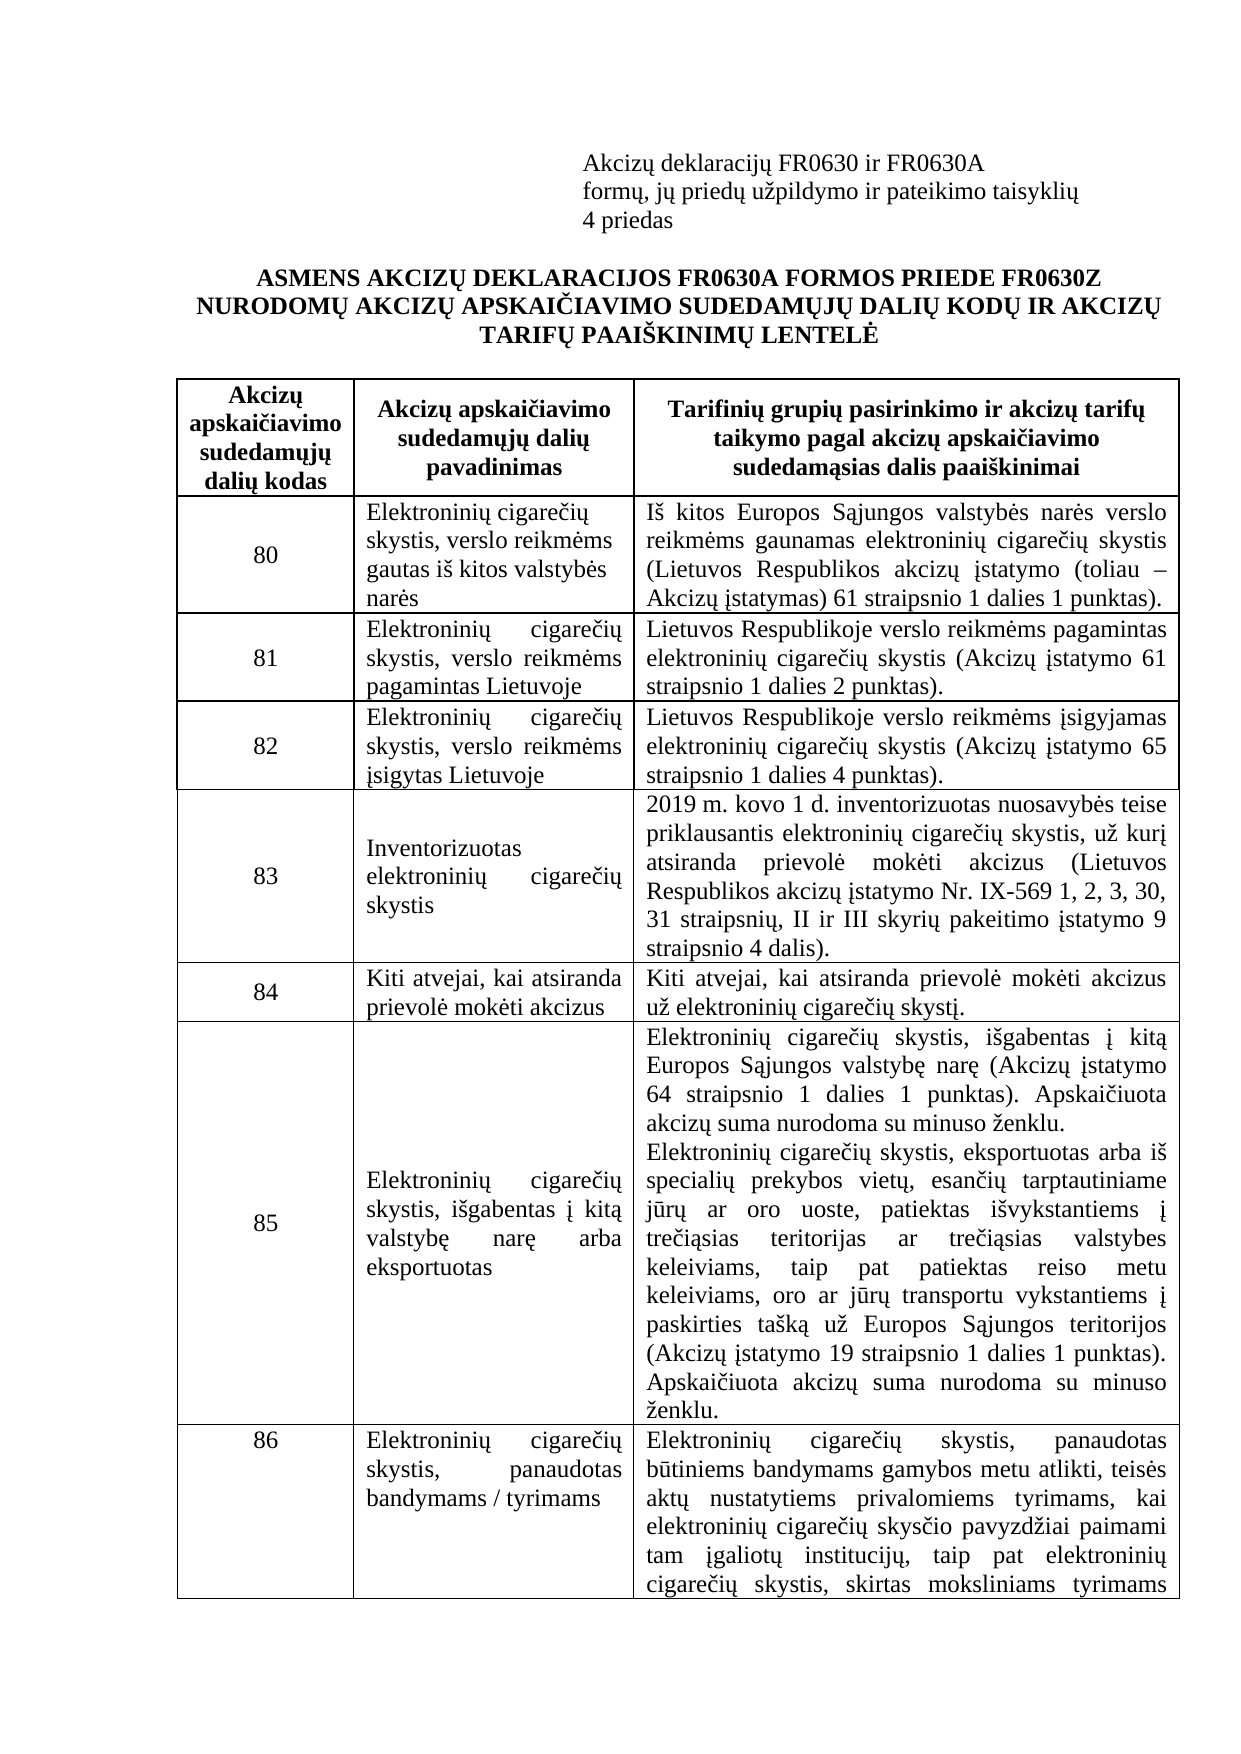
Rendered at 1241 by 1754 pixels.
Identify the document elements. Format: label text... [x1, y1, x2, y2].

table_header Tarifinių grupių pasirinkimo ir akcizų tarifų taikymo pagal akcizų apskaičiavimo sudedamąsias dalis paaiškinimai [635, 380, 1178, 495]
table_cell Kiti atvejai, kai atsiranda prievolė mokėti akcizus už elektroninių cigarečių skystį. [634, 963, 1179, 1021]
text formų, jų priedų užpildymo ir pateikimo taisyklių [582, 176, 1181, 205]
table_header Akcizų apskaičiavimo sudedamųjų dalių pavadinimas [355, 380, 633, 495]
table_cell Lietuvos Respublikoje verslo reikmėms pagamintas elektroninių cigarečių skystis (Akcizų įstatymo 61 straipsnio 1 dalies 2 punktas). [635, 614, 1178, 700]
table_cell 2019 m. kovo 1 d. inventorizuotas nuosavybės teise priklausantis elektroninių cigarečių skystis, už kurį atsiranda prievolė mokėti akcizus (Lietuvos Respublikos akcizų įstatymo Nr. IX-569 1, 2, 3, 30, 31 straipsnių, II ir III skyrių pakeitimo įstatymo 9 straipsnio 4 dalis). [634, 790, 1179, 962]
table_cell Elektroninių cigarečių skystis, verslo reikmėms įsigytas Lietuvoje [355, 702, 633, 788]
table_cell 84 [178, 963, 353, 1021]
table_cell 81 [178, 614, 353, 700]
table_cell Elektroninių cigarečių skystis, panaudotas būtiniems bandymams gamybos metu atlikti, teisės aktų nustatytiems privalomiems tyrimams, kai elektroninių cigarečių skysčio pavyzdžiai paimami tam įgaliotų institucijų, taip pat elektroninių cigarečių skystis, skirtas moksliniams tyrimams [634, 1425, 1179, 1598]
text ASMENS AKCIZŲ DEKLARACIJOS FR0630A FORMOS PRIEDE FR0630Z NURODOMŲ AKCIZŲ APSKAIČIAVIMO SUDEDAMŲJŲ DALIŲ KODŲ IR AKCIZŲ TARIFŲ PAAIŠKINIMŲ LENTELĖ [177, 263, 1181, 349]
text 4 priedas [582, 205, 1181, 234]
table_cell Inventorizuotas elektroninių cigarečių skystis [354, 790, 633, 962]
table_cell Elektroninių cigarečių skystis, verslo reikmėms pagamintas Lietuvoje [355, 614, 633, 700]
table_cell Kiti atvejai, kai atsiranda prievolė mokėti akcizus [354, 963, 633, 1021]
table_cell 85 [178, 1022, 353, 1424]
table_cell Elektroninių cigarečių skystis, išgabentas į kitą Europos Sąjungos valstybę narę (Akcizų įstatymo 64 straipsnio 1 dalies 1 punktas). Apskaičiuota akcizų suma nurodoma su minuso ženklu. Elektroninių cigarečių skystis, eksportuotas arba iš specialių prekybos vietų, esančių tarptautiniame jūrų ar oro uoste, patiektas išvykstantiems į trečiąsias teritorijas ar trečiąsias valstybes keleiviams, taip pat patiektas reiso metu keleiviams, oro ar jūrų transportu vykstantiems į paskirties tašką už Europos Sąjungos teritorijos (Akcizų įstatymo 19 straipsnio 1 dalies 1 punktas). Apskaičiuota akcizų suma nurodoma su minuso ženklu. [634, 1022, 1179, 1424]
table_cell Elektroninių cigarečių skystis, išgabentas į kitą valstybę narę arba eksportuotas [354, 1022, 633, 1424]
table_cell 82 [178, 702, 353, 788]
table_cell Iš kitos Europos Sąjungos valstybės narės verslo reikmėms gaunamas elektroninių cigarečių skystis (Lietuvos Respublikos akcizų įstatymo (toliau ‒ Akcizų įstatymas) 61 straipsnio 1 dalies 1 punktas). [635, 497, 1178, 612]
table_cell Elektroninių cigarečių skystis, panaudotas bandymams / tyrimams [354, 1425, 633, 1598]
table_cell 86 [178, 1425, 353, 1598]
table_cell Elektroninių cigarečių skystis, verslo reikmėms gautas iš kitos valstybės narės [355, 497, 633, 612]
text Akcizų deklaracijų FR0630 ir FR0630A [582, 148, 1181, 176]
table_cell Lietuvos Respublikoje verslo reikmėms įsigyjamas elektroninių cigarečių skystis (Akcizų įstatymo 65 straipsnio 1 dalies 4 punktas). [635, 702, 1178, 788]
table_cell 80 [178, 497, 353, 612]
table_cell 83 [178, 790, 353, 962]
table_header Akcizų apskaičiavimo sudedamųjų dalių kodas [178, 380, 353, 495]
